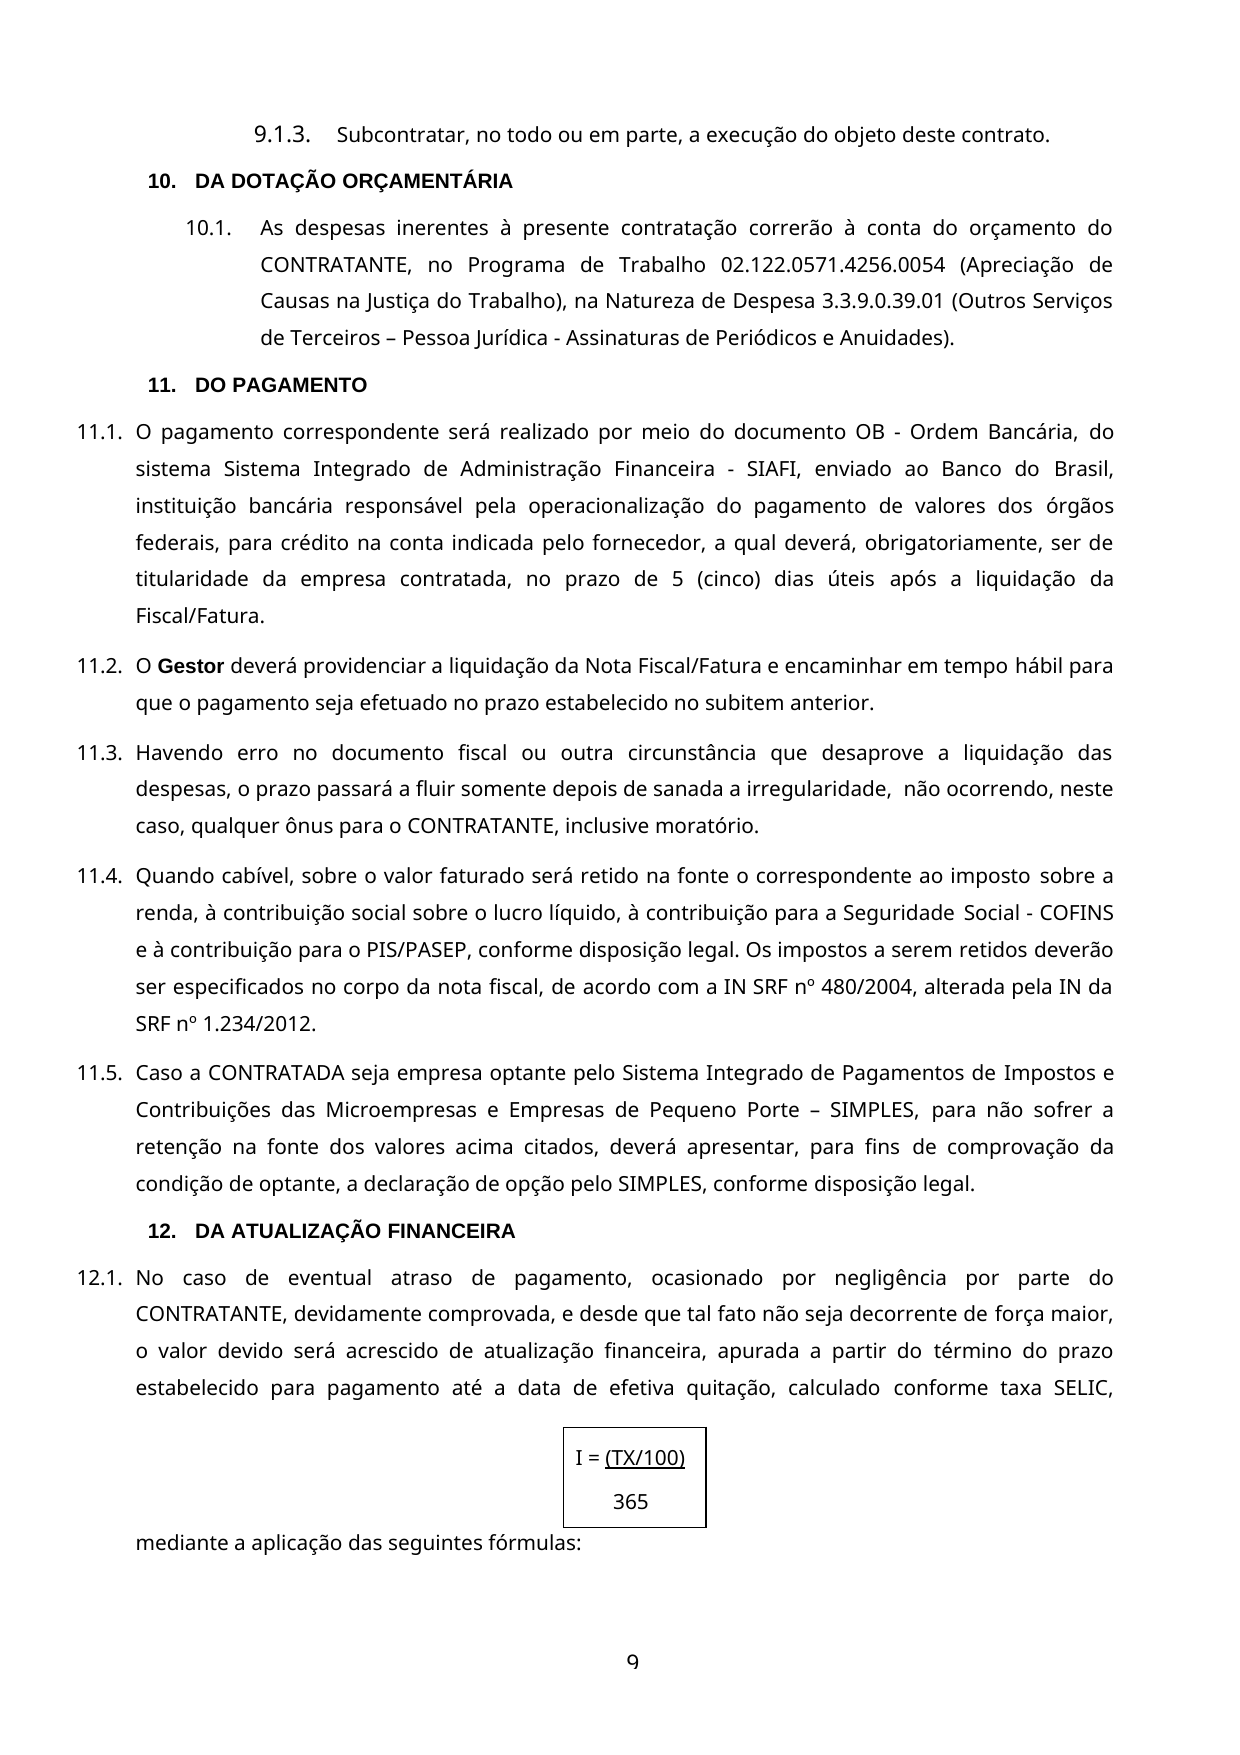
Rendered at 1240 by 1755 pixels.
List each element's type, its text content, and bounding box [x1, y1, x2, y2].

list Quando cabível, sobre o valor faturado será retido na fonte o correspondente ao imposto sobre a renda, à contribuição social sobre o lucro líquido, à contribuição para a Seguridade Social - COFINS e à contribuição para o PIS/PASEP, conforme disposição legal. Os impostos a serem retidos deverão ser especificados no corpo da nota fiscal, de acordo com a IN SRF nº 480/2004, alterada pela IN da SRF nº 1.234/2012. [76, 861, 1114, 1037]
list Havendo erro no documento fiscal ou outra circunstância que desaprove a liquidação das despesas, o prazo passará a fluir somente depois de sanada a irregularidade, não ocorrendo, neste caso, qualquer ônus para o CONTRATANTE, inclusive moratório. [76, 738, 1113, 840]
list O Gestor deverá providenciar a liquidação da Nota Fiscal/Fatura e encaminhar em tempo hábil para que o pagamento seja efetuado no prazo estabelecido no subitem anterior. [76, 651, 1114, 717]
list Subcontratar, no todo ou em parte, a execução do objeto deste contrato. [254, 118, 1239, 149]
list I = (TX/100) 365 [575, 1431, 687, 1518]
list DO PAGAMENTO [148, 373, 1239, 397]
list Caso a CONTRATADA seja empresa optante pelo Sistema Integrado de Pagamentos de Impostos e Contribuições das Microempresas e Empresas de Pequeno Porte – SIMPLES, para não sofrer a retenção na fonte dos valores acima citados, deverá apresentar, para fins de comprovação da condição de optante, a declaração de opção pelo SIMPLES, conforme disposição legal. [76, 1058, 1114, 1197]
list DA ATUALIZAÇÃO FINANCEIRA [148, 1219, 1239, 1243]
list O pagamento correspondente será realizado por meio do documento OB - Ordem Bancária, do sistema Sistema Integrado de Administração Financeira - SIAFI, enviado ao Banco do Brasil, instituição bancária responsável pela operacionalização do pagamento de valores dos órgãos federais, para crédito na conta indicada pelo fornecedor, a qual deverá, obrigatoriamente, ser de titularidade da empresa contratada, no prazo de 5 (cinco) dias úteis após a liquidação da Fiscal/Fatura. [76, 417, 1114, 630]
list DA DOTAÇÃO ORÇAMENTÁRIA [148, 169, 1239, 193]
list As despesas inerentes à presente contratação correrão à conta do orçamento do CONTRATANTE, no Programa de Trabalho 02.122.0571.4256.0054 (Apreciação de Causas na Justiça do Trabalho), na Natureza de Despesa 3.3.9.0.39.01 (Outros Serviços de Terceiros – Pessoa Jurídica - Assinaturas de Periódicos e Anuidades). [185, 213, 1113, 352]
list No caso de eventual atraso de pagamento, ocasionado por negligência por parte do CONTRATANTE, devidamente comprovada, e desde que tal fato não seja decorrente de força maior, o valor devido será acrescido de atualização financeira, apurada a partir do término do prazo estabelecido para pagamento até a data de efetiva quitação, calculado conforme taxa SELIC, mediante a aplicação das seguintes fórmulas: [76, 1263, 1113, 1557]
